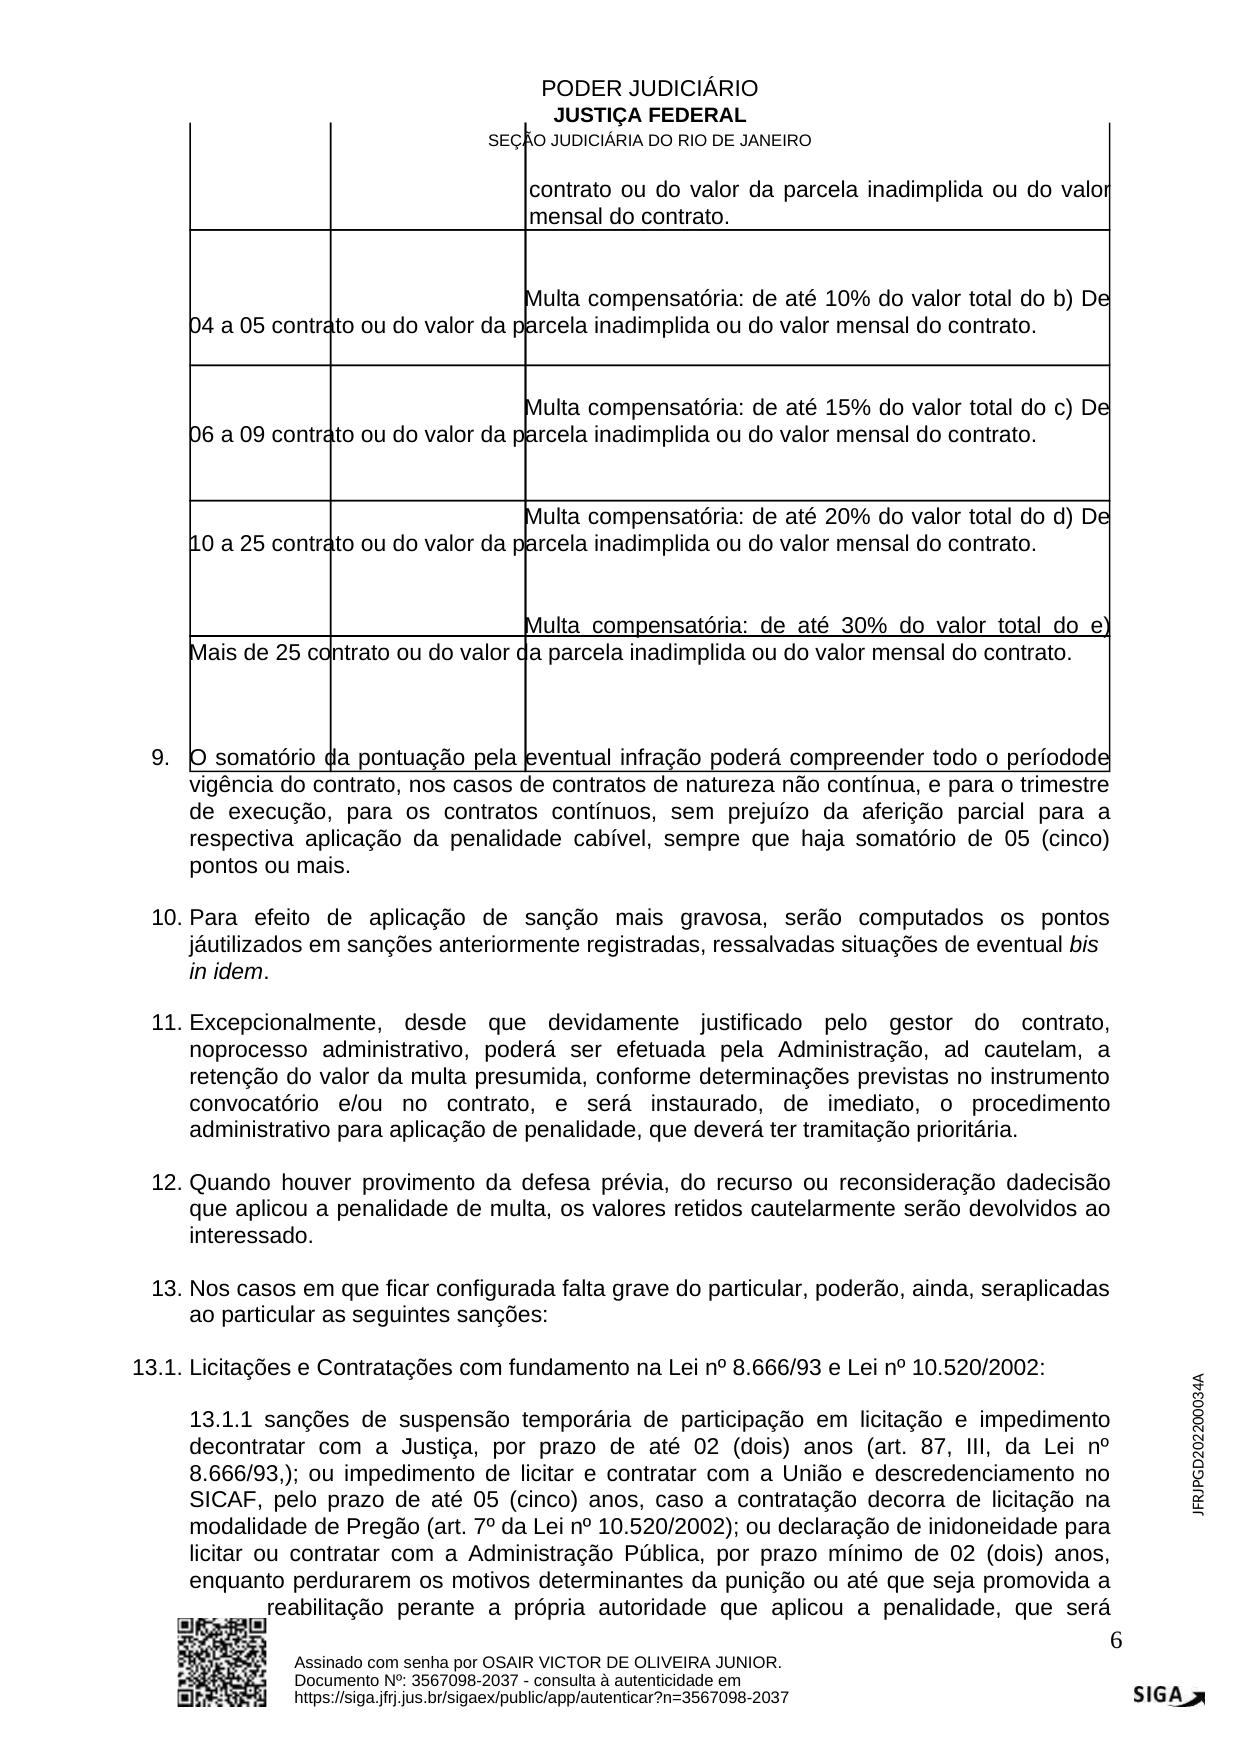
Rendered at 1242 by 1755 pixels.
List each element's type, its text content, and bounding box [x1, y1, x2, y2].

list Nos casos em que ficar configurada falta grave do particular, poderão, ainda, seraplicadas ao particular as seguintes sanções: [151, 1274, 1111, 1328]
list Excepcionalmente, desde que devidamente justificado pelo gestor do contrato, noprocesso administrativo, poderá ser efetuada pela Administração, ad cautelam, a retenção do valor da multa presumida, conforme determinações previstas no instrumento convocatório e/ou no contrato, e será instaurado, de imediato, o procedimento administrativo para aplicação de penalidade, que deverá ter tramitação prioritária. [151, 1009, 1111, 1143]
list O somatório da pontuação pela eventual infração poderá compreender todo o períodode vigência do contrato, nos casos de contratos de natureza não contínua, e para o trimestre de execução, para os contratos contínuos, sem prejuízo da aferição parcial para a respectiva aplicação da penalidade cabível, sempre que haja somatório de 05 (cinco) pontos ou mais. [151, 744, 1111, 878]
text Multa compensatória: de até 30% do valor total do e) Mais de 25 contrato ou do valor da parcela inadimplida ou do valor mensal do contrato. [527, 637, 1108, 665]
list Para efeito de aplicação de sanção mais gravosa, serão computados os pontos jáutilizados em sanções anteriormente registradas, ressalvadas situações de eventual bis [151, 904, 1111, 957]
text Multa compensatória: de até 10% do valor total do b) De 04 a 05 contrato ou do valor da parcela inadimplida ou do valor mensal do contrato. [332, 285, 524, 338]
text Multa compensatória: de até 10% do valor total do b) De 04 a 05 contrato ou do valor da parcela inadimplida ou do valor mensal do contrato. [527, 285, 1108, 338]
text Multa compensatória: de até 15% do valor total do c) De 06 a 09 contrato ou do valor da parcela inadimplida ou do valor mensal do contrato. [332, 394, 524, 447]
text Multa compensatória: de até 20% do valor total do d) De 10 a 25 contrato ou do valor da parcela inadimplida ou do valor mensal do contrato. [191, 503, 329, 556]
text Multa compensatória: de até 15% do valor total do c) De 06 a 09 contrato ou do valor da parcela inadimplida ou do valor mensal do contrato. [527, 394, 1108, 447]
text Multa compensatória: de até 15% do valor total do c) De 06 a 09 contrato ou do valor da parcela inadimplida ou do valor mensal do contrato. [191, 394, 329, 447]
text contrato ou do valor da parcela inadimplida ou do valor mensal do contrato. [529, 176, 1108, 229]
list Quando houver provimento da defesa prévia, do recurso ou reconsideração dadecisão que aplicou a penalidade de multa, os valores retidos cautelarmente serão devolvidos ao interessado. [151, 1168, 1111, 1249]
text Multa compensatória: de até 30% do valor total do e) Mais de 25 contrato ou do valor da parcela inadimplida ou do valor mensal do contrato. [191, 612, 329, 635]
text Multa compensatória: de até 30% do valor total do e) Mais de 25 contrato ou do valor da parcela inadimplida ou do valor mensal do contrato. [332, 637, 524, 665]
text Multa compensatória: de até 10% do valor total do b) De 04 a 05 contrato ou do valor da parcela inadimplida ou do valor mensal do contrato. [191, 285, 329, 338]
text Multa compensatória: de até 30% do valor total do e) Mais de 25 contrato ou do valor da parcela inadimplida ou do valor mensal do contrato. [191, 637, 329, 665]
list sanções de suspensão temporária de participação em licitação e impedimento decontratar com a Justiça, por prazo de até 02 (dois) anos (art. 87, III, da Lei nº 8.666/93,); ou impedimento de licitar e contratar com a União e descredenciamento no SICAF, pelo prazo de até 05 (cinco) anos, caso a contratação decorra de licitação na modalidade de Pregão (art. 7º da Lei nº 10.520/2002); ou declaração de inidoneidade para licitar ou contratar com a Administração Pública, por prazo mínimo de 02 (dois) anos, enquanto perdurarem os motivos determinantes da punição ou até que seja promovida a reabilitação perante a própria autoridade que aplicou a penalidade, que será [189, 1406, 1111, 1620]
list Licitações e Contratações com fundamento na Lei nº 8.666/93 e Lei nº 10.520/2002: [132, 1353, 1111, 1380]
text Multa compensatória: de até 20% do valor total do d) De 10 a 25 contrato ou do valor da parcela inadimplida ou do valor mensal do contrato. [527, 503, 1108, 556]
text in idem. [189, 958, 1114, 984]
text Multa compensatória: de até 20% do valor total do d) De 10 a 25 contrato ou do valor da parcela inadimplida ou do valor mensal do contrato. [332, 503, 524, 556]
text Multa compensatória: de até 30% do valor total do e) Mais de 25 contrato ou do valor da parcela inadimplida ou do valor mensal do contrato. [527, 612, 1108, 635]
text Multa compensatória: de até 30% do valor total do e) Mais de 25 contrato ou do valor da parcela inadimplida ou do valor mensal do contrato. [332, 612, 524, 635]
